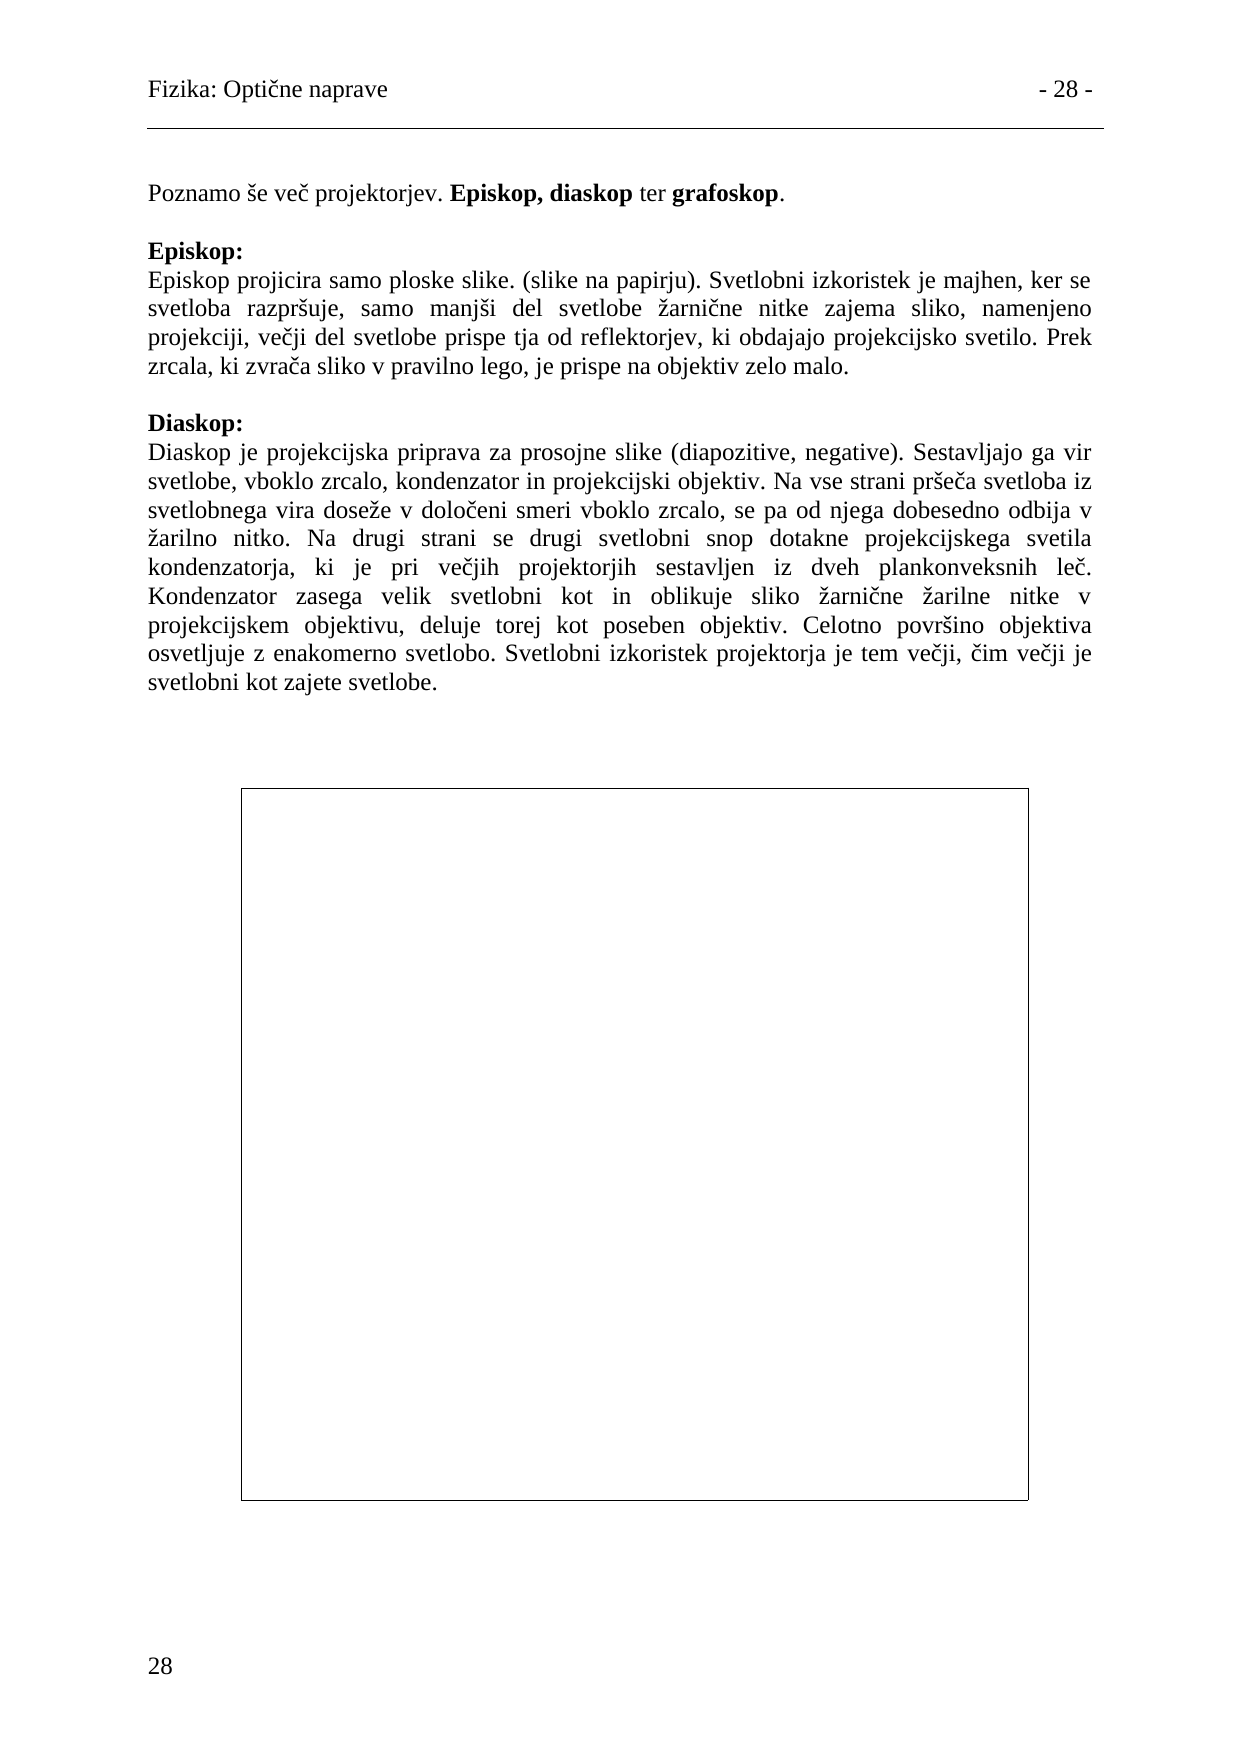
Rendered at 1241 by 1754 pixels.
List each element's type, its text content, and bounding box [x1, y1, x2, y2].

text Episkop projicira samo ploske slike. (slike na papirju). Svetlobni izkoristek je majhen, ker se svetloba razpršuje, samo manjši del svetlobe žarnične nitke zajema sliko, namenjeno projekciji, večji del svetlobe prispe tja od reflektorjev, ki obdajajo projekcijsko svetilo. Prek zrcala, ki zvrača sliko v pravilno lego, je prispe na objektiv zelo malo. [148, 265, 1093, 380]
text Diaskop: [148, 408, 1093, 437]
text Episkop: [148, 236, 1093, 265]
text Poznamo še več projektorjev. Episkop, diaskop ter grafoskop. [148, 178, 1093, 207]
text Diaskop je projekcijska priprava za prosojne slike (diapozitive, negative). Sestavljajo ga vir svetlobe, vboklo zrcalo, kondenzator in projekcijski objektiv. Na vse strani pršeča svetloba iz svetlobnega vira doseže v določeni smeri vboklo zrcalo, se pa od njega dobesedno odbija v žarilno nitko. Na drugi strani se drugi svetlobni snop dotakne projekcijskega svetila kondenzatorja, ki je pri večjih projektorjih sestavljen iz dveh plankonveksnih leč. Kondenzator zasega velik svetlobni kot in oblikuje sliko žarnične žarilne nitke v projekcijskem objektivu, deluje torej kot poseben objektiv. Celotno površino objektiva osvetljuje z enakomerno svetlobo. Svetlobni izkoristek projektorja je tem večji, čim večji je svetlobni kot zajete svetlobe. [148, 437, 1093, 696]
